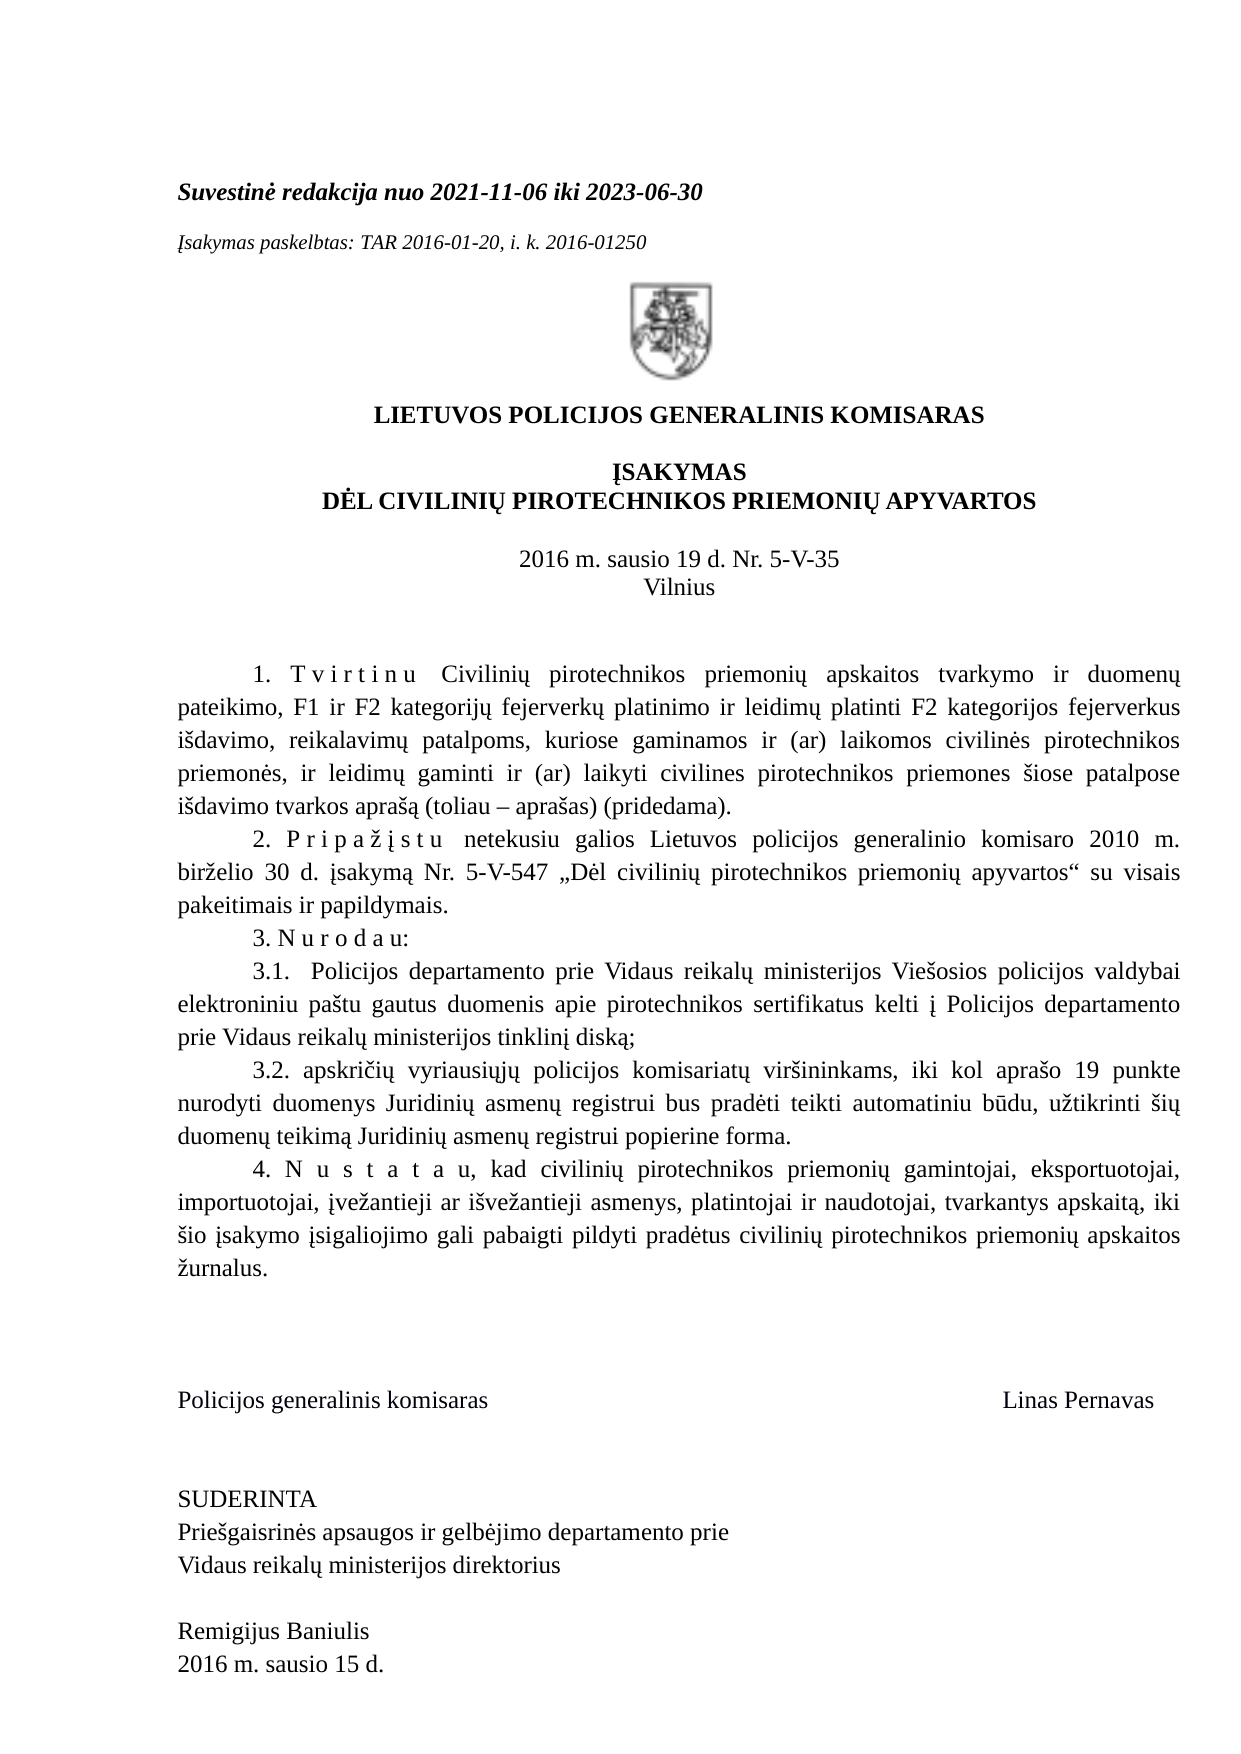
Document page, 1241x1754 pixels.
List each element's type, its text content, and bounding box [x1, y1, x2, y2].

text 3.2. apskričių vyriausiųjų policijos komisariatų viršininkams, iki kol aprašo 19 punkte nurodyti duomenys Juridinių asmenų registrui bus pradėti teikti automatiniu būdu, užtikrinti šių duomenų teikimą Juridinių asmenų registrui popierine forma. [177, 1055, 1181, 1150]
text 3.1. Policijos departamento prie Vidaus reikalų ministerijos Viešosios policijos valdybai elektroniniu paštu gautus duomenis apie pirotechnikos sertifikatus kelti į Policijos departamento prie Vidaus reikalų ministerijos tinklinį diską; [177, 956, 1181, 1051]
text Vilnius [177, 572, 1181, 601]
text 2. Pripažįstu netekusiu galios Lietuvos policijos generalinio komisaro 2010 m. birželio 30 d. įsakymą Nr. 5-V-547 „Dėl civilinių pirotechnikos priemonių apyvartos“ su visais pakeitimais ir papildymais. [177, 824, 1181, 919]
text 3. N u r o d a u: [177, 923, 1181, 952]
text Suvestinė redakcija nuo 2021-11-06 iki 2023-06-30 [177, 177, 1181, 206]
text Vidaus reikalų ministerijos direktorius [177, 1550, 1181, 1579]
text 2016 m. sausio 19 d. Nr. 5-V-35 [177, 544, 1181, 572]
text Remigijus Baniulis [177, 1616, 1181, 1645]
text ĮSAKYMAS [177, 457, 1181, 486]
text Policijos generalinis komisaras Linas Pernavas [177, 1385, 1181, 1414]
text LIETUVOS POLICIJOS GENERALINIS KOMISARAS [177, 400, 1181, 429]
text 1. Tvirtinu Civilinių pirotechnikos priemonių apskaitos tvarkymo ir duomenų pateikimo, F1 ir F2 kategorijų fejerverkų platinimo ir leidimų platinti F2 kategorijos fejerverkus išdavimo, reikalavimų patalpoms, kuriose gaminamos ir (ar) laikomos civilinės pirotechnikos priemonės, ir leidimų gaminti ir (ar) laikyti civilines pirotechnikos priemones šiose patalpose išdavimo tvarkos aprašą (toliau – aprašas) (pridedama). [177, 659, 1181, 819]
text Įsakymas paskelbtas: TAR 2016-01-20, i. k. 2016-01250 [177, 230, 1181, 254]
text 2016 m. sausio 15 d. [177, 1649, 1181, 1678]
text 4. N u s t a t a u, kad civilinių pirotechnikos priemonių gamintojai, eksportuotojai, importuotojai, įvežantieji ar išvežantieji asmenys, platintojai ir naudotojai, tvarkantys apskaitą, iki šio įsakymo įsigaliojimo gali pabaigti pildyti pradėtus civilinių pirotechnikos priemonių apskaitos žurnalus. [177, 1154, 1181, 1282]
text DĖL CIVILINIŲ PIROTECHNIKOS PRIEMONIŲ APYVARTOS [177, 486, 1181, 515]
text SUDERINTA [177, 1484, 1181, 1513]
text Priešgaisrinės apsaugos ir gelbėjimo departamento prie [177, 1517, 1181, 1546]
